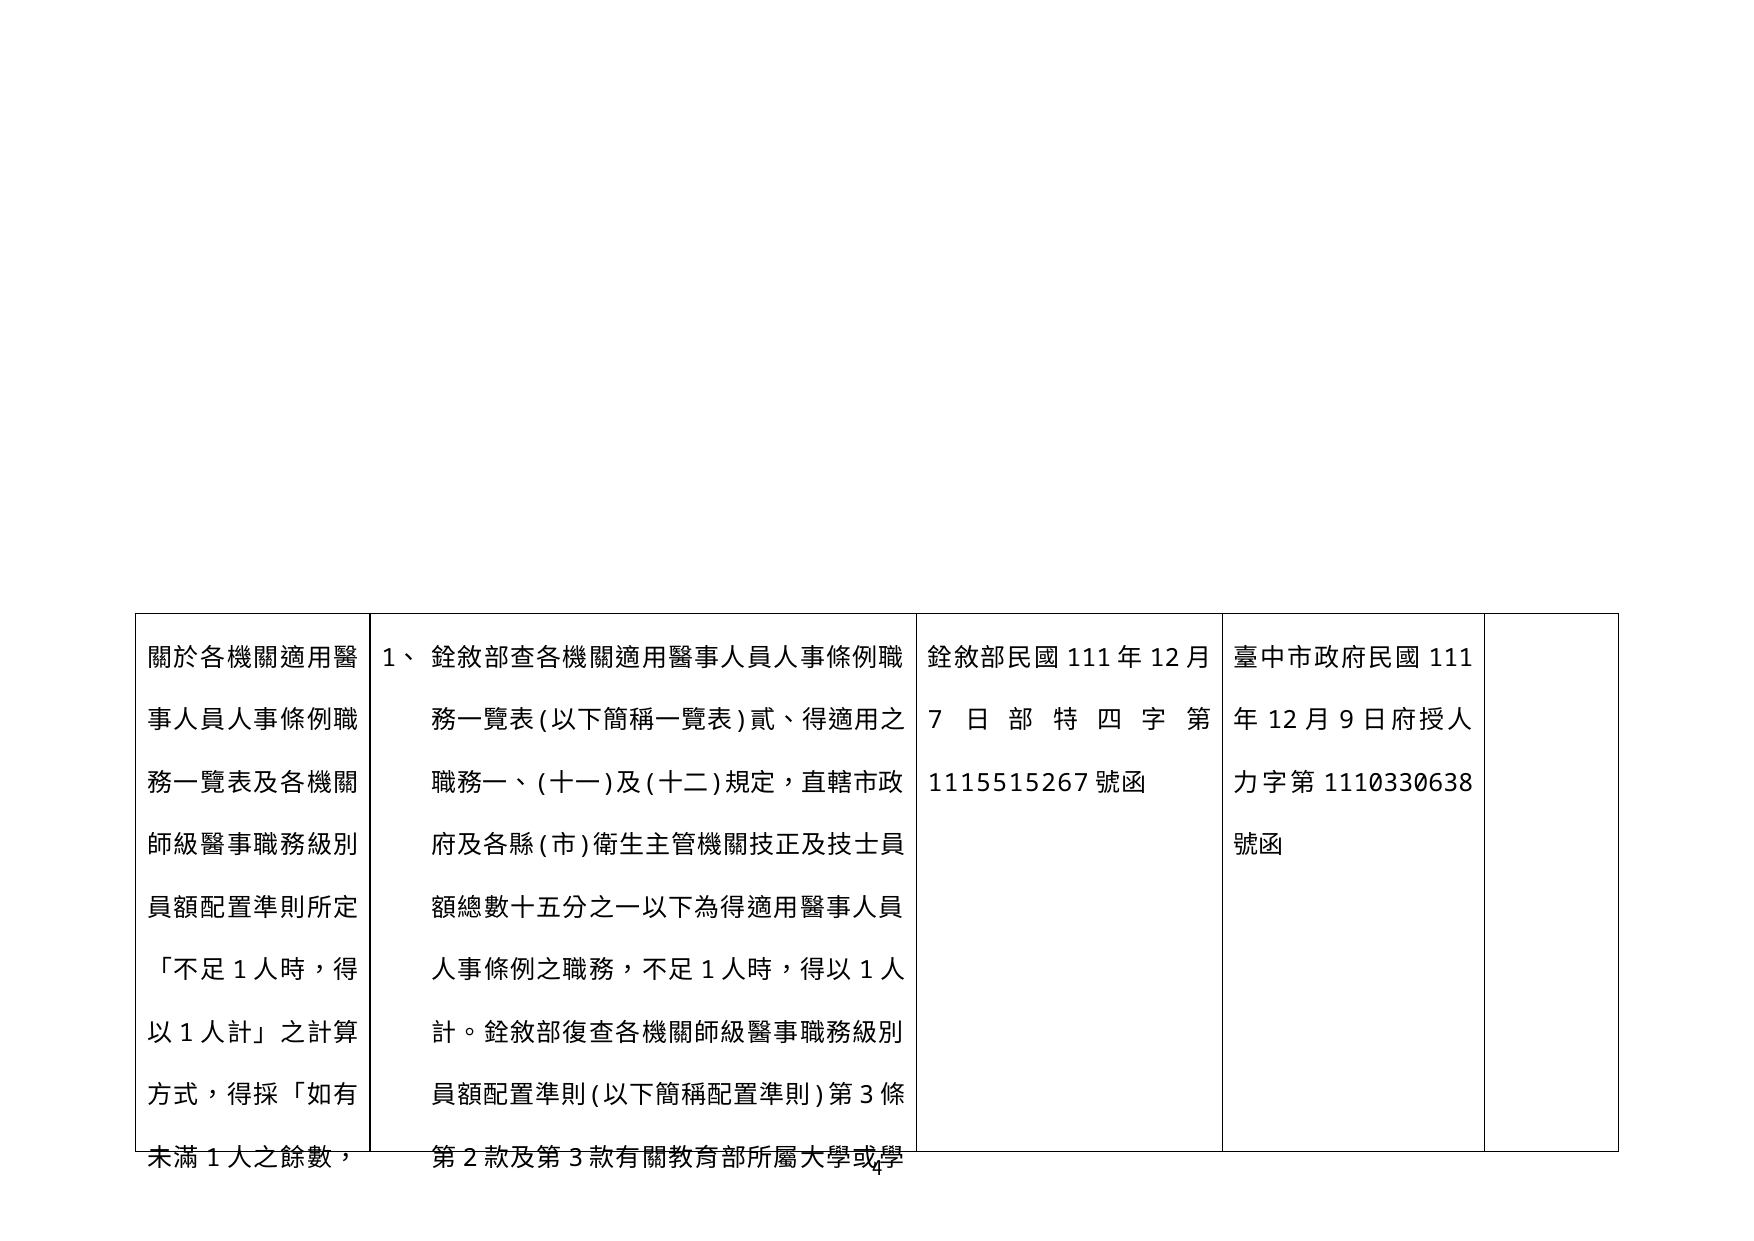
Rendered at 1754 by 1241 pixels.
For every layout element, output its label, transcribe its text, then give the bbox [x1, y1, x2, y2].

table_cell 關於各機關適用醫事人員人事條例職務一覽表及各機關師級醫事職務級別員額配置準則所定「不足1人時，得以1人計」之計算方式，得採「如有未滿1人之餘數，得無條件進位增加1人」之方式辦理。 [136, 614, 369, 1151]
table_cell 臺中市政府民國111年12月9日府授人力字第1110330638號函 [1223, 614, 1484, 1151]
table_cell 銓敘部民國111年12月7日部特四字第1115515267號函 [917, 614, 1222, 1151]
table_cell [1485, 614, 1618, 1151]
table_cell 銓敘部查各機關適用醫事人員人事條例職務一覽表(以下簡稱一覽表)貳、得適用之職務一、(十一)及(十二)規定，直轄市政府及各縣(市)衛生主管機關技正及技士員額總數十五分之一以下為得適用醫事人員人事條例之職務，不足1人時，得以1人計。銓敘部復查各機關師級醫事職務級別員額配置準則(以下簡稱配置準則)第3條第2款及第3款有關教育部所屬大學或學院附設醫院各分院、國軍退除役官兵輔導委員會所屬各榮民總醫院分院、衛生福利部所屬醫療機構、直轄市政府衛生局所屬醫院(中醫醫院)、各區衛生所(健康中心)、各縣(市)立醫院、防治所及各鄉(鎮、市、區)衛生所之師級醫事職務配置比例，亦有師(一)級或師(二)級人員員額不足1人時，得以1人計之規定。 經銓敘部查前開一覽表及配置準則所定「不足1人時，得以1人計」之研訂意旨，係作為解決各地方政府衛生主管機關用人困難之權宜措施，或使規模較小之醫療機構於依規定計算師(一)級或師(二)級人數不足1人時，至少得列1人。銓敘部審酌前開規定適用迄今，部分地方政府衛生主管機關仍有用人困難問題，且考量相關公立醫療機構亦有督導醫事業務之人力需求，爰前開一覽表及配置準則所定「不足1人時，得以1人計」之計算方式，得採「如有未滿1人之餘數，得無條件進位增加1人」之方式辦理。又機關(構)除編制表備考欄已明定「不足1人時，得以1人計」文字者得逕予適用上開計算方式外，其餘機關(構)須配合修正編制表，於備考欄明訂「不足1人時，得以1人計」後始得適用，並據以進用人員。 [371, 614, 916, 1151]
